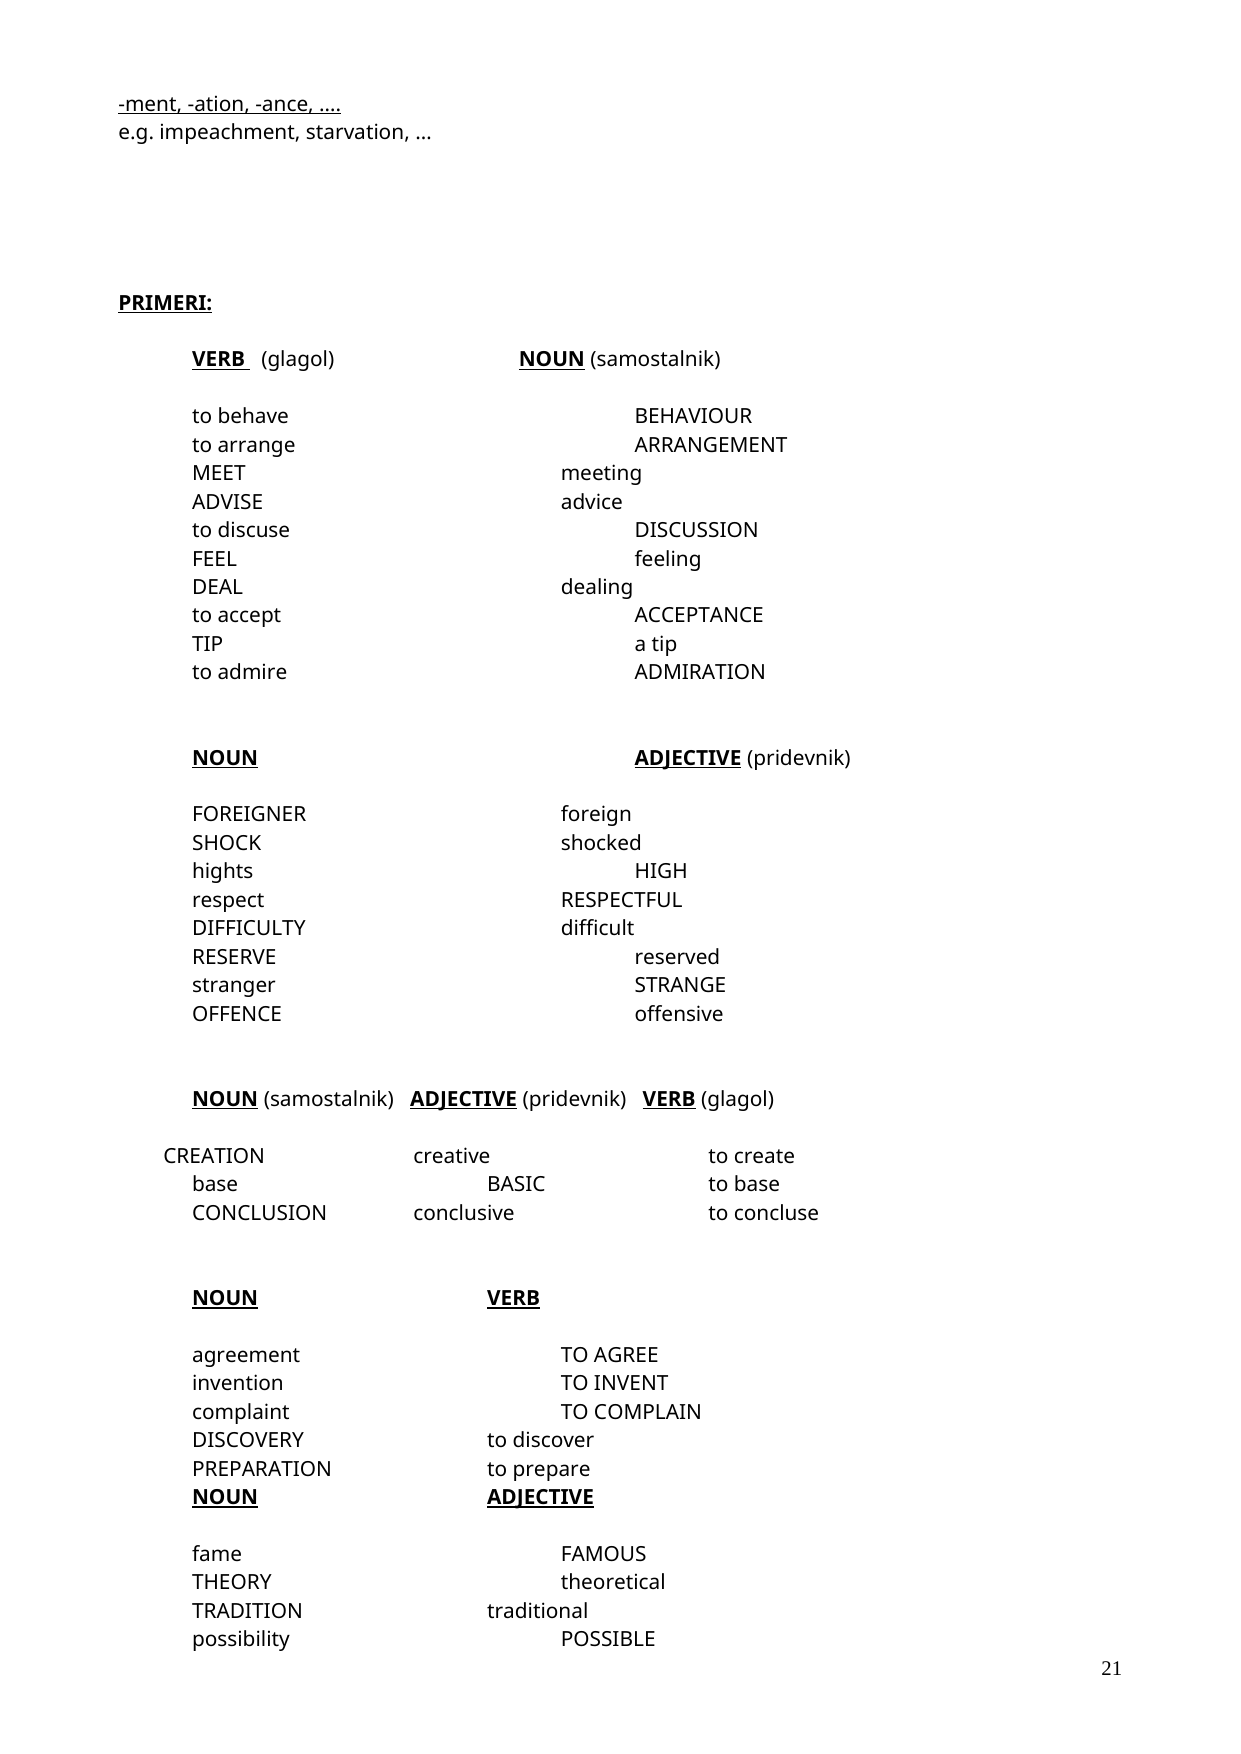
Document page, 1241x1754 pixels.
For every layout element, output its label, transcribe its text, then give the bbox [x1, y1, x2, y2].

text complaint TO COMPLAIN [118, 1397, 1122, 1425]
text possibility POSSIBLE [118, 1624, 1122, 1653]
text CONCLUSION conclusive to concluse [118, 1198, 1122, 1226]
text TIP a tip [118, 629, 1122, 657]
subtitle OFFENCE offensive [118, 999, 1122, 1027]
text TRADITION traditional [118, 1596, 1122, 1624]
text to accept ACCEPTANCE [118, 601, 1122, 629]
text to discuse DISCUSSION [118, 515, 1122, 544]
text DEAL dealing [118, 572, 1122, 601]
subtitle NOUN (samostalnik) ADJECTIVE (pridevnik) VERB (glagol) [118, 1084, 1122, 1112]
text fame FAMOUS [118, 1539, 1122, 1567]
subtitle RESERVE reserved [118, 942, 1122, 970]
subtitle NOUN ADJECTIVE (pridevnik) [118, 743, 1122, 771]
text to admire ADMIRATION [118, 657, 1122, 686]
text e.g. impeachment, starvation, … [118, 117, 1122, 146]
subtitle respect RESPECTFUL [118, 885, 1122, 913]
text DISCOVERY to discover [118, 1425, 1122, 1454]
text NOUN ADJECTIVE [118, 1482, 1122, 1511]
subtitle SHOCK shocked [118, 828, 1122, 856]
text NOUN VERB [118, 1283, 1122, 1311]
text THEORY theoretical [118, 1567, 1122, 1596]
text to arrange ARRANGEMENT [118, 430, 1122, 458]
text PRIMERI: [118, 288, 1122, 316]
subtitle DIFFICULTY difficult [118, 913, 1122, 942]
text to behave BEHAVIOUR [118, 401, 1122, 430]
text base BASIC to base [118, 1169, 1122, 1198]
subtitle stranger STRANGE [118, 970, 1122, 999]
text VERB (glagol) NOUN (samostalnik) [118, 344, 1122, 373]
text ADVISE advice [118, 487, 1122, 515]
subtitle CREATION creative to create [118, 1141, 1122, 1169]
subtitle hights HIGH [118, 856, 1122, 885]
text PREPARATION to prepare [118, 1454, 1122, 1482]
text MEET meeting [118, 458, 1122, 487]
text FEEL feeling [118, 544, 1122, 572]
text agreement TO AGREE [118, 1340, 1122, 1368]
subtitle FOREIGNER foreign [118, 799, 1122, 828]
text invention TO INVENT [118, 1368, 1122, 1397]
text -ment, -ation, -ance, …. [118, 89, 1122, 117]
